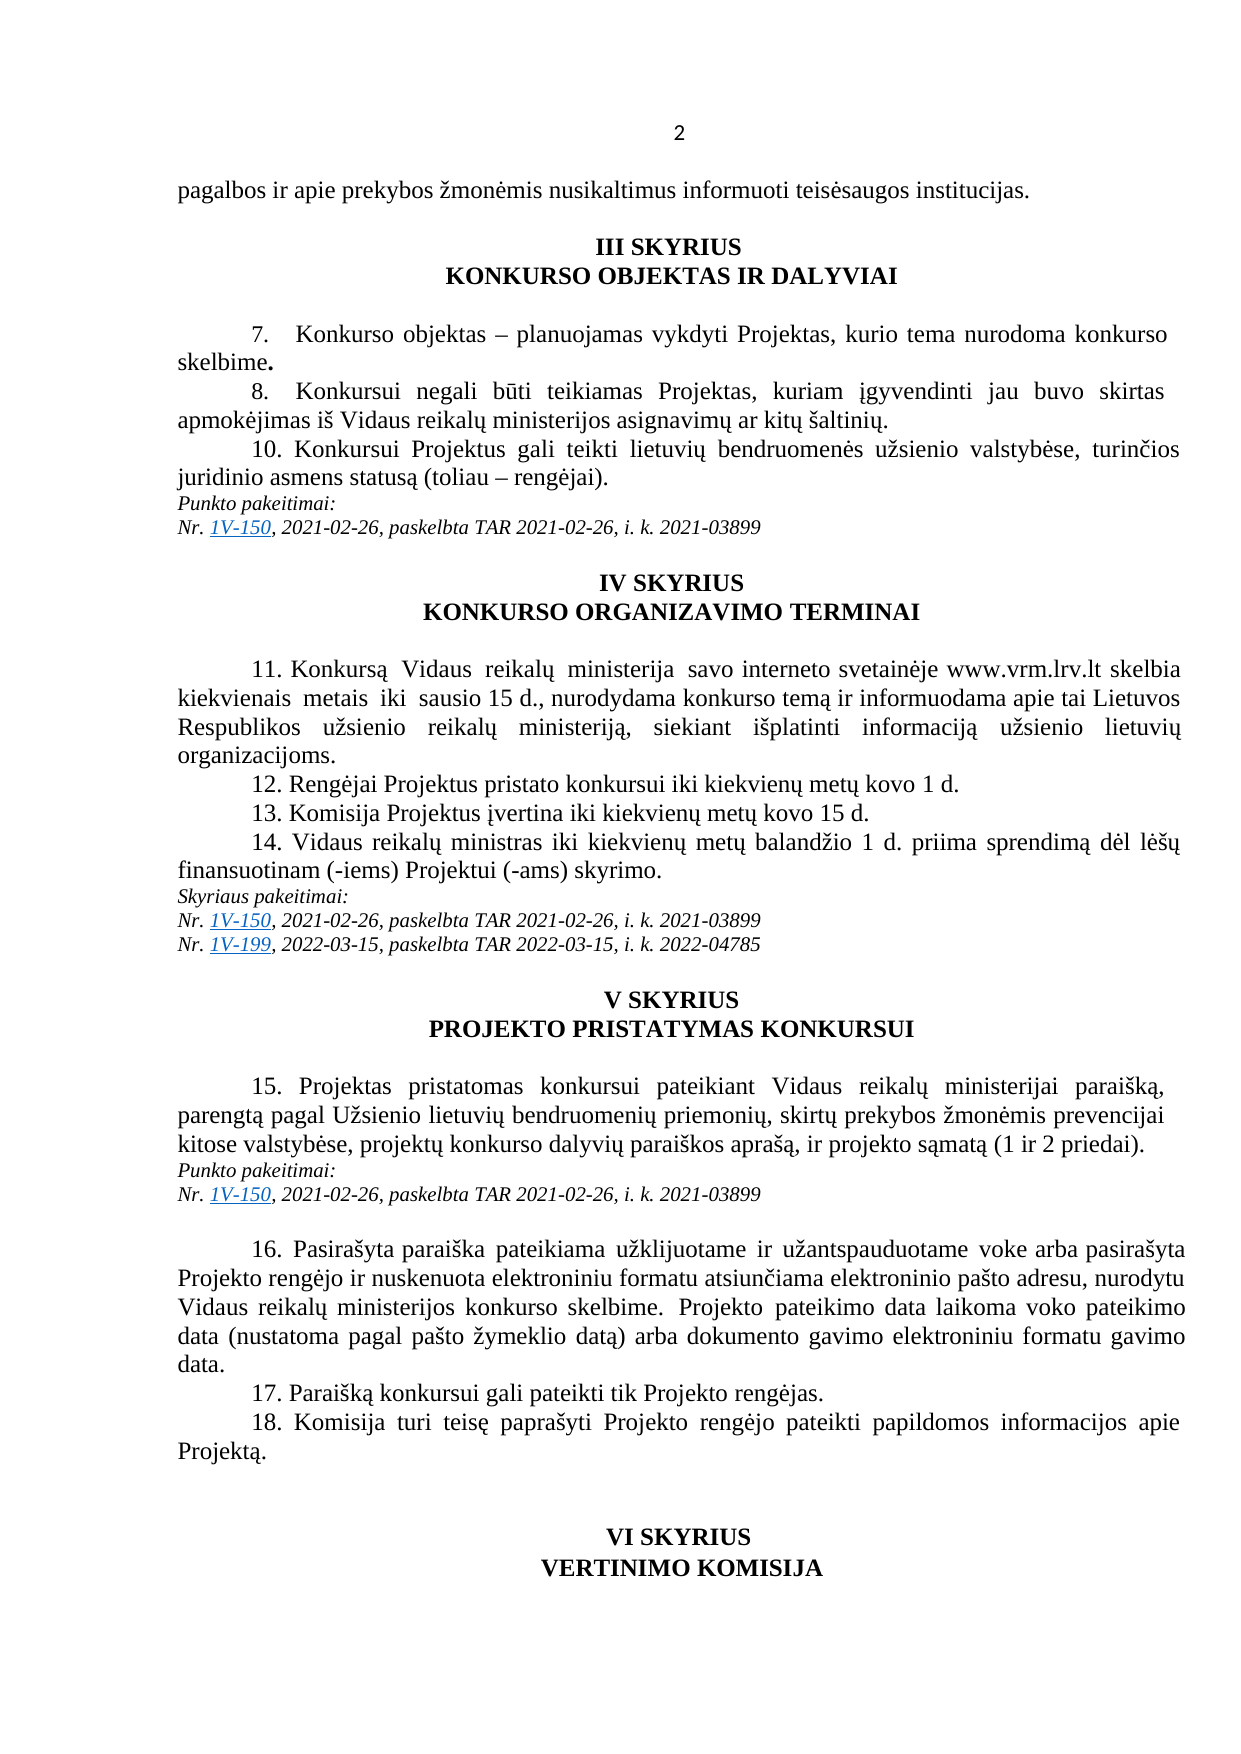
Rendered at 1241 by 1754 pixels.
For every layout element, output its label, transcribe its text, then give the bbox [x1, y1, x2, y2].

subtitle III SKYRIUS [177, 232, 1166, 261]
text 10. Konkursui Projektus gali teikti lietuvių bendruomenės užsienio valstybėse, turinčios juridinio asmens statusą (toliau – rengėjai). [177, 434, 1181, 491]
subtitle PROJEKTO PRISTATYMAS KONKURSUI [177, 1014, 1166, 1043]
text 17. Paraišką konkursui gali pateikti tik Projekto rengėjas. [177, 1378, 1181, 1407]
text 13. Komisija Projektus įvertina iki kiekvienų metų kovo 15 d. [177, 798, 1181, 827]
text Nr. 1V-150, 2021-02-26, paskelbta TAR 2021-02-26, i. k. 2021-03899 [177, 1182, 1181, 1206]
text VERTINIMO KOMISIJA [177, 1553, 1186, 1582]
subtitle V SKYRIUS [177, 985, 1166, 1014]
text 18. Komisija turi teisę paprašyti Projekto rengėjo pateikti papildomos informacijos apie Projektą. [177, 1407, 1181, 1464]
text Skyriaus pakeitimai: [177, 884, 1181, 908]
text VI SKYRIUS [177, 1522, 1186, 1551]
text IV SKYRIUS [177, 568, 1166, 597]
text Punkto pakeitimai: [177, 1158, 1181, 1182]
text 11. Konkursą Vidaus reikalų ministerija savo interneto svetainėje www.vrm.lrv.lt skelbia kiekvienais metais iki sausio 15 d., nurodydama konkurso temą ir informuodama apie tai Lietuvos Respublikos užsienio reikalų ministeriją, siekiant išplatinti informaciją užsienio lietuvių organizacijoms. [177, 654, 1181, 769]
text Punkto pakeitimai: [177, 491, 1181, 515]
text Nr. 1V-150, 2021-02-26, paskelbta TAR 2021-02-26, i. k. 2021-03899 [177, 908, 1181, 932]
text Nr. 1V-199, 2022-03-15, paskelbta TAR 2022-03-15, i. k. 2022-04785 [177, 932, 1181, 956]
text 16. Pasirašyta paraiška pateikiama užklijuotame ir užantspauduotame voke arba pasirašyta Projekto rengėjo ir nuskenuota elektroniniu formatu atsiunčiama elektroninio pašto adresu, nurodytu Vidaus reikalų ministerijos konkurso skelbime. Projekto pateikimo data laikoma voko pateikimo data (nustatoma pagal pašto žymeklio datą) arba dokumento gavimo elektroniniu formatu gavimo data. [177, 1234, 1186, 1378]
text 8. Konkursui negali būti teikiamas Projektas, kuriam įgyvendinti jau buvo skirtas apmokėjimas iš Vidaus reikalų ministerijos asignavimų ar kitų šaltinių. [177, 376, 1166, 434]
text 15. Projektas pristatomas konkursui pateikiant Vidaus reikalų ministerijai paraišką, parengtą pagal Užsienio lietuvių bendruomenių priemonių, skirtų prekybos žmonėmis prevencijai kitose valstybėse, projektų konkurso dalyvių paraiškos aprašą, ir projekto sąmatą (1 ir 2 priedai). [177, 1071, 1166, 1158]
text Nr. 1V-150, 2021-02-26, paskelbta TAR 2021-02-26, i. k. 2021-03899 [177, 515, 1181, 539]
text 12. Rengėjai Projektus pristato konkursui iki kiekvienų metų kovo 1 d. [177, 769, 1181, 798]
text 14. Vidaus reikalų ministras iki kiekvienų metų balandžio 1 d. priima sprendimą dėl lėšų finansuotinam (-iems) Projektui (-ams) skyrimo. [177, 827, 1181, 884]
text 7. Konkurso objektas – planuojamas vykdyti Projektas, kurio tema nurodoma konkurso skelbime. [177, 319, 1168, 376]
text pagalbos ir apie prekybos žmonėmis nusikaltimus informuoti teisėsaugos institucijas. [177, 175, 1168, 204]
text KONKURSO ORGANIZAVIMO TERMINAI [177, 597, 1166, 626]
subtitle KONKURSO OBJEKTAS IR DALYVIAI [177, 261, 1166, 290]
